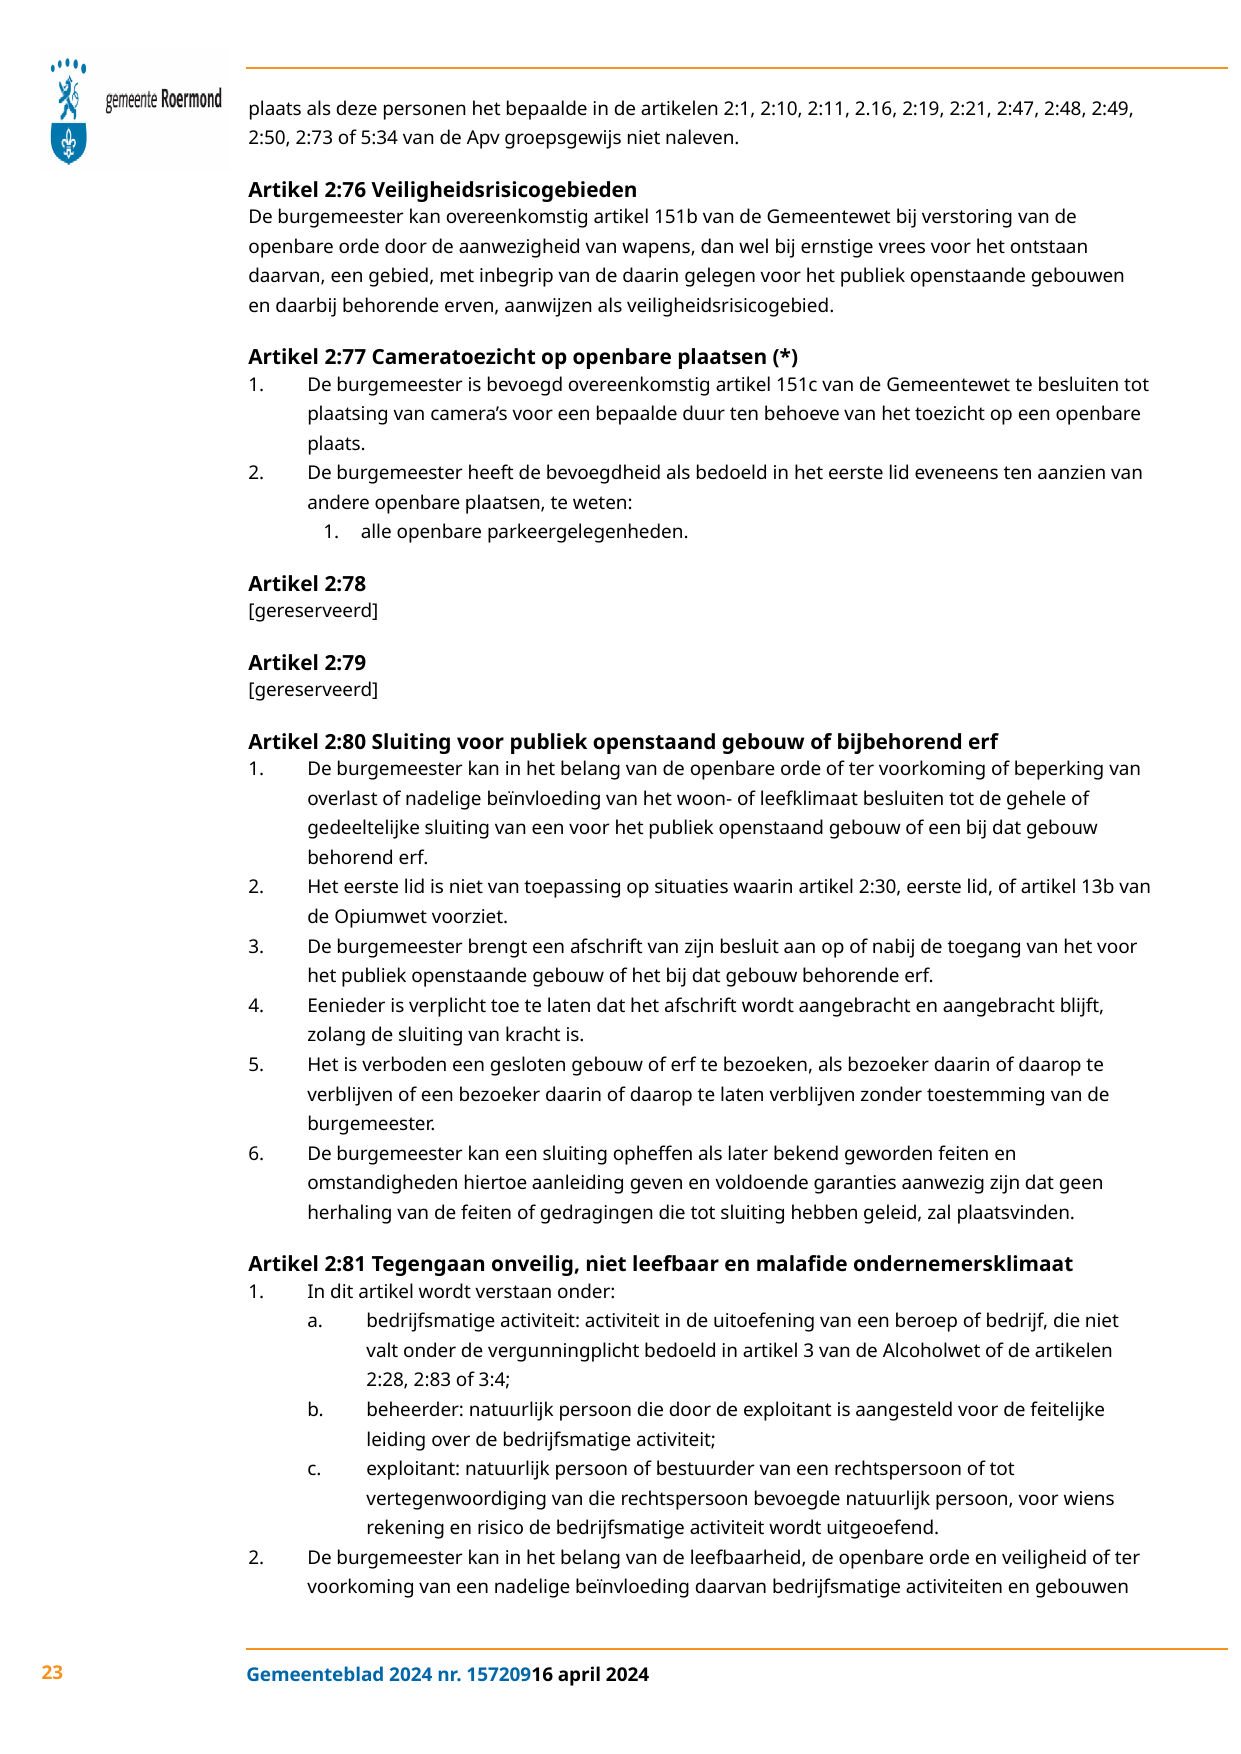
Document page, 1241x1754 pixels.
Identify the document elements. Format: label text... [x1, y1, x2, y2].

text Artikel 2:81 Tegengaan onveilig, niet leefbaar en malafide ondernemersklimaat [248, 1249, 1152, 1278]
list De burgemeester brengt een afschrift van zijn besluit aan op of nabij de toegang van het voor het publiek openstaande gebouw of het bij dat gebouw behorende erf. [248, 933, 1152, 988]
list De burgemeester kan in het belang van de openbare orde of ter voorkoming of beperking van overlast of nadelige beïnvloeding van het woon- of leefklimaat besluiten tot de gehele of gedeeltelijke sluiting van een voor het publiek openstaand gebouw of een bij dat gebouw behorend erf. [248, 755, 1152, 870]
picture [41, 47, 231, 172]
text Artikel 2:80 Sluiting voor publiek openstaand gebouw of bijbehorend erf [248, 727, 1152, 755]
text [gereserveerd] [248, 676, 1152, 702]
list De burgemeester kan in het belang van de leefbaarheid, de openbare orde en veiligheid of ter voorkoming van een nadelige beïnvloeding daarvan bedrijfsmatige activiteiten en gebouwen [248, 1544, 1152, 1599]
list exploitant: natuurlijk persoon of bestuurder van een rechtspersoon of tot vertegenwoordiging van die rechtspersoon bevoegde natuurlijk persoon, voor wiens rekening en risico de bedrijfsmatige activiteit wordt uitgeoefend. [307, 1455, 1152, 1540]
list alle openbare parkeergelegenheden. [323, 519, 1152, 544]
text Artikel 2:79 [248, 648, 1152, 676]
text Artikel 2:78 [248, 569, 1152, 598]
list Eenieder is verplicht toe te laten dat het afschrift wordt aangebracht en aangebracht blijft, zolang de sluiting van kracht is. [248, 992, 1152, 1047]
text [gereserveerd] [248, 598, 1152, 623]
text plaats als deze personen het bepaalde in de artikelen 2:1, 2:10, 2:11, 2.16, 2:19, 2:21, 2:47, 2:48, 2:49, 2:50, 2:73 of 5:34 van de Apv groepsgewijs niet naleven. [248, 95, 1152, 150]
list Het is verboden een gesloten gebouw of erf te bezoeken, als bezoeker daarin of daarop te verblijven of een bezoeker daarin of daarop te laten verblijven zonder toestemming van de burgemeester. [248, 1051, 1152, 1136]
list De burgemeester is bevoegd overeenkomstig artikel 151c van de Gemeentewet te besluiten tot plaatsing van camera’s voor een bepaalde duur ten behoeve van het toezicht op een openbare plaats. [248, 371, 1152, 456]
text De burgemeester kan overeenkomstig artikel 151b van de Gemeentewet bij verstoring van de openbare orde door de aanwezigheid van wapens, dan wel bij ernstige vrees voor het ontstaan daarvan, een gebied, met inbegrip van de daarin gelegen voor het publiek openstaande gebouwen en daarbij behorende erven, aanwijzen als veiligheidsrisicogebied. [248, 203, 1152, 318]
list beheerder: natuurlijk persoon die door de exploitant is aangesteld voor de feitelijke leiding over de bedrijfsmatige activiteit; [307, 1396, 1152, 1452]
list De burgemeester kan een sluiting opheffen als later bekend geworden feiten en omstandigheden hiertoe aanleiding geven en voldoende garanties aanwezig zijn dat geen herhaling van de feiten of gedragingen die tot sluiting hebben geleid, zal plaatsvinden. [248, 1140, 1152, 1225]
text Artikel 2:77 Cameratoezicht op openbare plaatsen (*) [248, 342, 1152, 371]
list De burgemeester heeft de bevoegdheid als bedoeld in het eerste lid eveneens ten aanzien van andere openbare plaatsen, te weten: [248, 459, 1152, 515]
text Artikel 2:76 Veiligheidsrisicogebieden [248, 175, 1152, 203]
list bedrijfsmatige activiteit: activiteit in de uitoefening van een beroep of bedrijf, die niet valt onder de vergunningplicht bedoeld in artikel 3 van de Alcoholwet of de artikelen 2:28, 2:83 of 3:4; [307, 1307, 1152, 1392]
list In dit artikel wordt verstaan onder: [248, 1278, 1152, 1304]
list Het eerste lid is niet van toepassing op situaties waarin artikel 2:30, eerste lid, of artikel 13b van de Opiumwet voorziet. [248, 874, 1152, 929]
